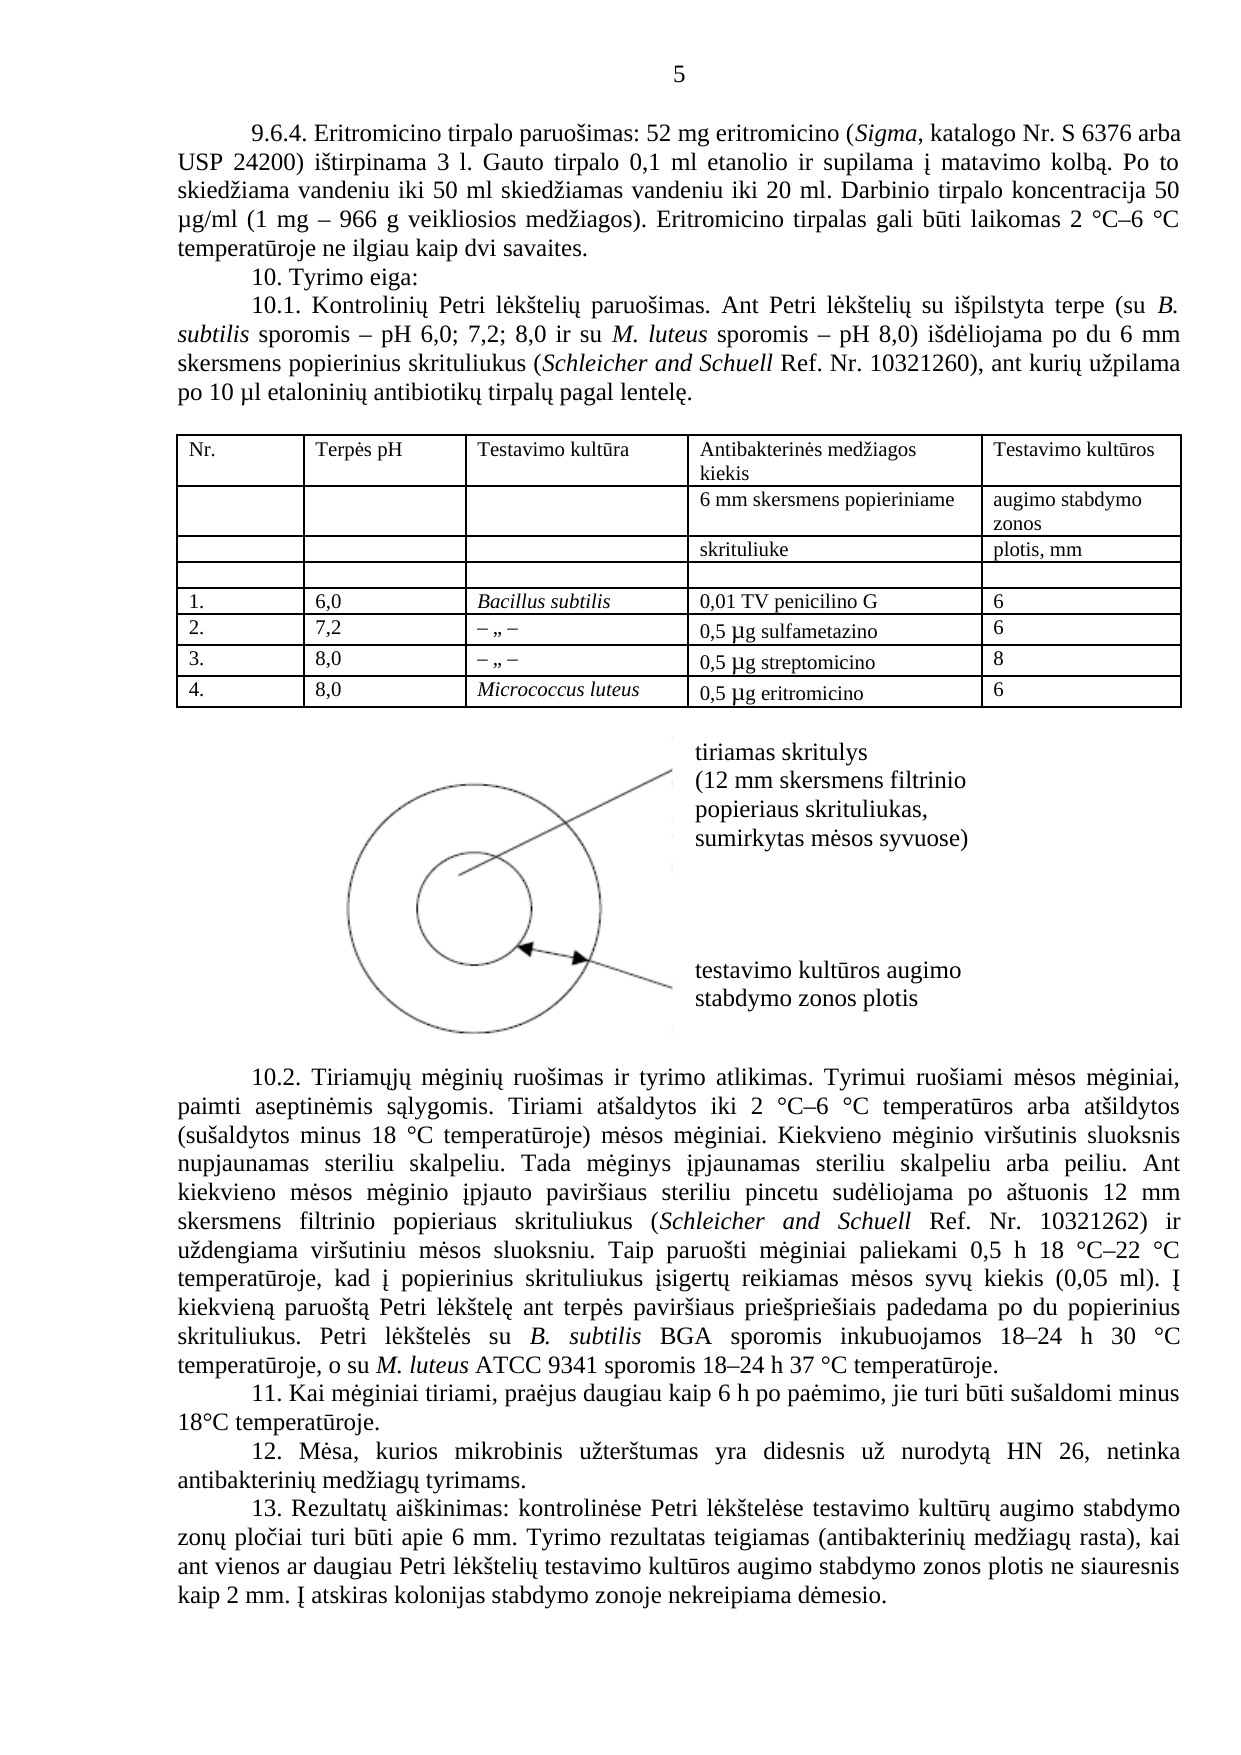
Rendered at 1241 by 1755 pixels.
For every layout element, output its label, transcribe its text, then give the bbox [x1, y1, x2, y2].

table_cell 0,01 TV penicilino G [689, 589, 981, 613]
table_cell [983, 563, 1180, 587]
table_cell 0,5 µg sulfametazino [689, 615, 981, 644]
table_cell [305, 563, 465, 587]
table_cell testavimo kultūros augimo stabdymo zonos plotis [684, 955, 1181, 1033]
table_cell 8,0 [305, 646, 465, 675]
table_header Testavimo kultūros [983, 436, 1180, 484]
table_cell 3. [178, 646, 303, 675]
text 11. Kai mėginiai tiriami, praėjus daugiau kaip 6 h po paėmimo, jie turi būti sušaldomi minus 18°C temperatūroje. [177, 1378, 1181, 1436]
table_header Terpės pH [305, 436, 465, 484]
table_cell 6,0 [305, 589, 465, 613]
table_cell 6 mm skersmens popieriniame [689, 487, 981, 535]
table_cell 1. [178, 589, 303, 613]
table_cell [467, 563, 687, 587]
text 13. Rezultatų aiškinimas: kontrolinėse Petri lėkštelėse testavimo kultūrų augimo stabdymo zonų pločiai turi būti apie 6 mm. Tyrimo rezultatas teigiamas (antibakterinių medžiagų rasta), kai ant vienos ar daugiau Petri lėkštelių testavimo kultūros augimo stabdymo zonos plotis ne siauresnis kaip 2 mm. Į atskiras kolonijas stabdymo zonoje nekreipiama dėmesio. [177, 1493, 1181, 1608]
text 9.6.4. Eritromicino tirpalo paruošimas: 52 mg eritromicino (Sigma, katalogo Nr. S 6376 arba USP 24200) ištirpinama 3 l. Gauto tirpalo 0,1 ml etanolio ir supilama į matavimo kolbą. Po to skiedžiama vandeniu iki 50 ml skiedžiamas vandeniu iki 20 ml. Darbinio tirpalo koncentracija 50 µg/ml (1 mg – 966 g veikliosios medžiagos). Eritromicino tirpalas gali būti laikomas 2 °C–6 °C temperatūroje ne ilgiau kaip dvi savaites. [177, 118, 1181, 262]
table_cell [305, 487, 465, 535]
table_cell – „ – [467, 646, 687, 675]
table_cell 0,5 µg eritromicino [689, 677, 981, 706]
table_cell plotis, mm [983, 537, 1180, 561]
table_cell augimo stabdymo zonos [983, 487, 1180, 535]
table_cell [467, 537, 687, 561]
table_cell 6 [983, 589, 1180, 613]
table_cell 7,2 [305, 615, 465, 644]
table_cell [689, 563, 981, 587]
table_cell 4. [178, 677, 303, 706]
table_cell Bacillus subtilis [467, 589, 687, 613]
table_cell skrituliuke [689, 537, 981, 561]
table_cell [305, 537, 465, 561]
table_header tiriamas skritulys (12 mm skersmens filtrinio popieriaus skrituliukas, sumirkytas mėsos syvuose) [684, 737, 1181, 955]
text 10.1. Kontrolinių Petri lėkštelių paruošimas. Ant Petri lėkštelių su išpilstyta terpe (su B. subtilis sporomis – pH 6,0; 7,2; 8,0 ir su M. luteus sporomis – pH 8,0) išdėliojama po du 6 mm skersmens popierinius skrituliukus (Schleicher and Schuell Ref. Nr. 10321260), ant kurių užpilama po 10 µl etaloninių antibiotikų tirpalų pagal lentelę. [177, 291, 1181, 406]
text 10. Tyrimo eiga: [177, 262, 1181, 291]
text 12. Mėsa, kurios mikrobinis užterštumas yra didesnis už nurodytą HN 26, netinka antibakterinių medžiagų tyrimams. [177, 1436, 1181, 1493]
table_cell 0,5 µg streptomicino [689, 646, 981, 675]
table_cell Micrococcus luteus [467, 677, 687, 706]
text 10.2. Tiriamųjų mėginių ruošimas ir tyrimo atlikimas. Tyrimui ruošiami mėsos mėginiai, paimti aseptinėmis sąlygomis. Tiriami atšaldytos iki 2 °C–6 °C temperatūros arba atšildytos (sušaldytos minus 18 °C temperatūroje) mėsos mėginiai. Kiekvieno mėginio viršutinis sluoksnis nupjaunamas steriliu skalpeliu. Tada mėginys įpjaunamas steriliu skalpeliu arba peiliu. Ant kiekvieno mėsos mėginio įpjauto paviršiaus steriliu pincetu sudėliojama po aštuonis 12 mm skersmens filtrinio popieriaus skrituliukus (Schleicher and Schuell Ref. Nr. 10321262) ir uždengiama viršutiniu mėsos sluoksniu. Taip paruošti mėginiai paliekami 0,5 h 18 °C–22 °C temperatūroje, kad į popierinius skrituliukus įsigertų reikiamas mėsos syvų kiekis (0,05 ml). Į kiekvieną paruoštą Petri lėkštelę ant terpės paviršiaus priešpriešiais padedama po du popierinius skrituliukus. Petri lėkštelės su B. subtilis BGA sporomis inkubuojamos 18–24 h 30 °C temperatūroje, o su M. luteus ATCC 9341 sporomis 18–24 h 37 °C temperatūroje. [177, 1062, 1181, 1378]
table_cell [178, 487, 303, 535]
table_header Antibakterinės medžiagos kiekis [689, 436, 981, 484]
table_cell [467, 487, 687, 535]
table_header [673, 737, 683, 1033]
table_cell [178, 537, 303, 561]
table_header Testavimo kultūra [467, 436, 687, 484]
table_cell 6 [983, 677, 1180, 706]
table_cell 2. [178, 615, 303, 644]
table_cell 8,0 [305, 677, 465, 706]
table_cell [178, 563, 303, 587]
table_header [177, 737, 342, 1033]
table_cell – „ – [467, 615, 687, 644]
table_header Nr. [178, 436, 303, 484]
table_cell 6 [983, 615, 1180, 644]
table_cell 8 [983, 646, 1180, 675]
